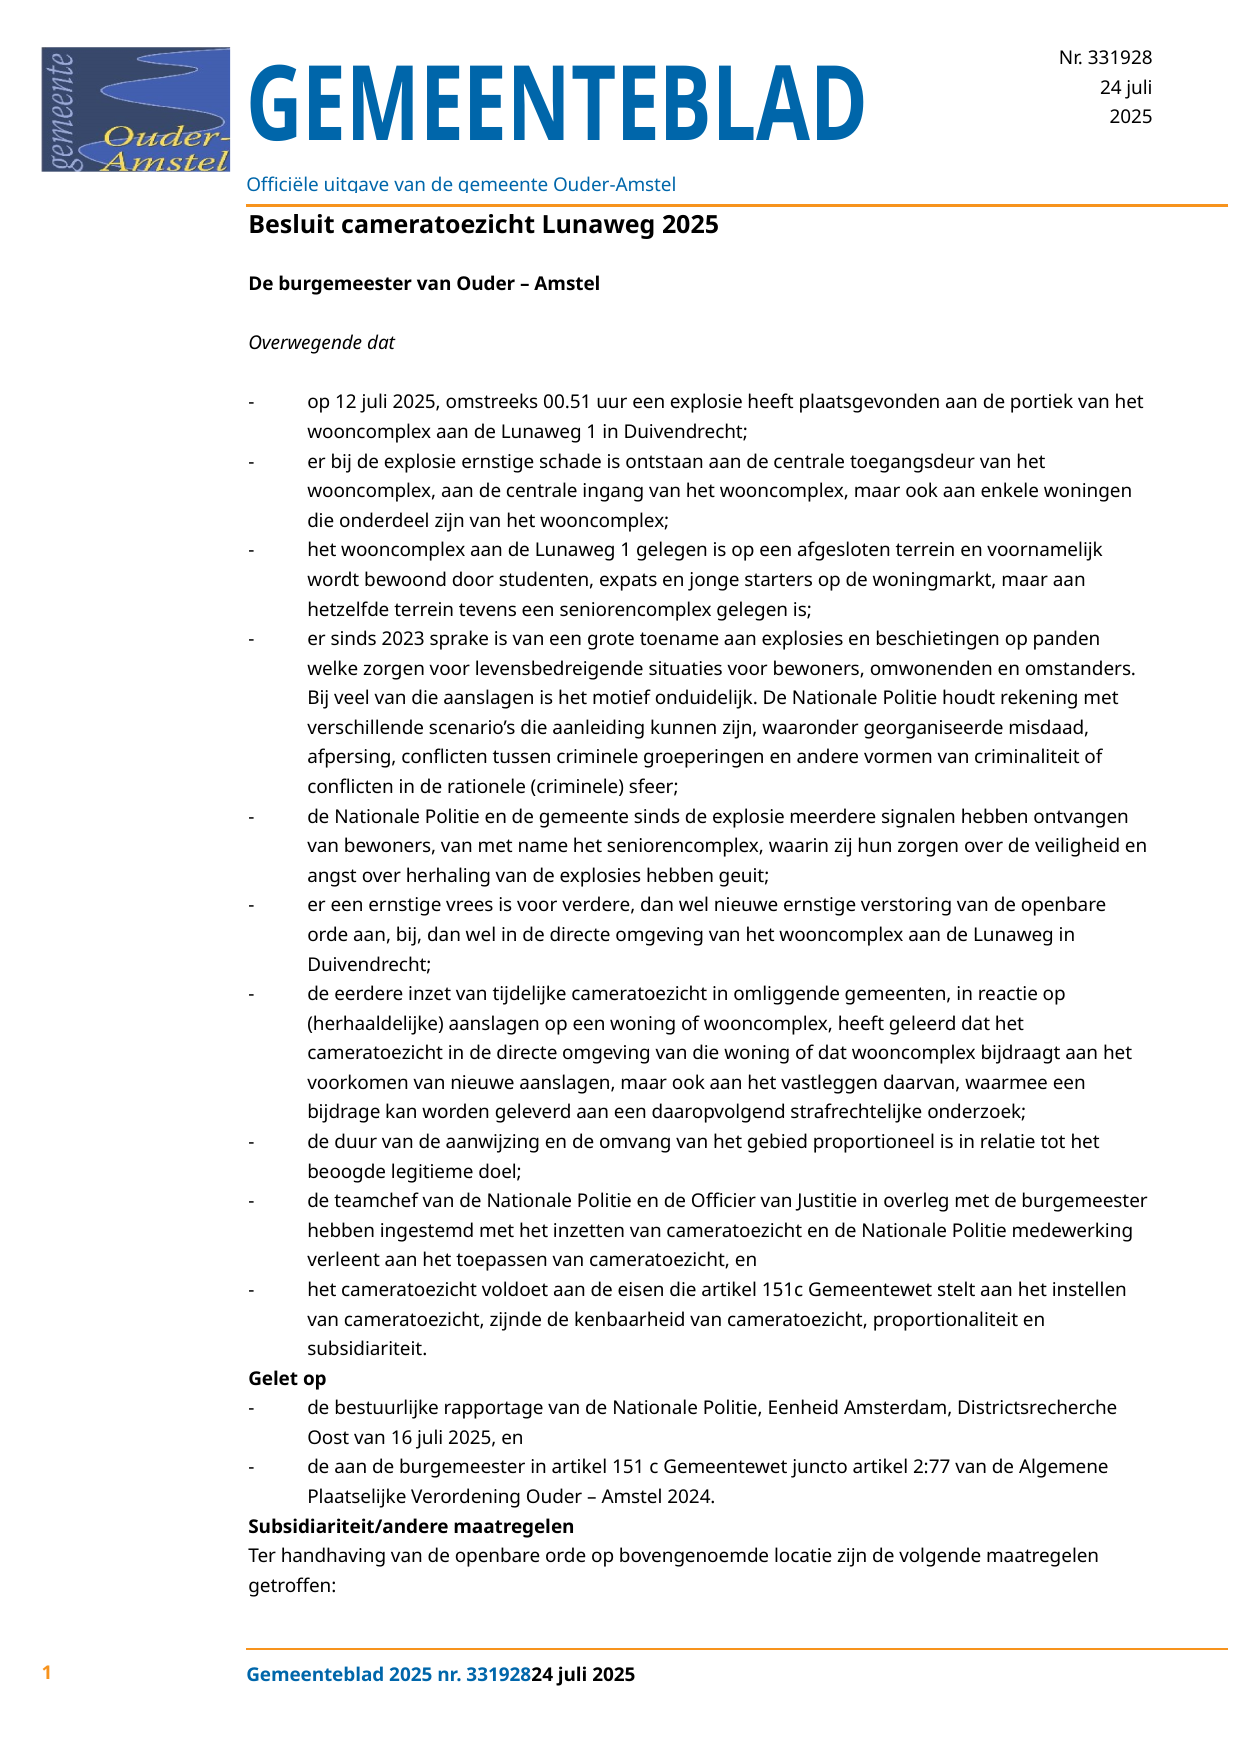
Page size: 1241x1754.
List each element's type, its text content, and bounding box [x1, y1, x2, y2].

list de teamchef van de Nationale Politie en de Officier van Justitie in overleg met de burgemeester hebben ingestemd met het inzetten van cameratoezicht en de Nationale Politie medewerking verleent aan het toepassen van cameratoezicht, en [248, 1187, 1152, 1272]
list er bij de explosie ernstige schade is ontstaan aan de centrale toegangsdeur van het wooncomplex, aan de centrale ingang van het wooncomplex, maar ook aan enkele woningen die onderdeel zijn van het wooncomplex; [248, 448, 1152, 533]
list het cameratoezicht voldoet aan de eisen die artikel 151c Gemeentewet stelt aan het instellen van cameratoezicht, zijnde de kenbaarheid van cameratoezicht, proportionaliteit en subsidiariteit. [248, 1276, 1152, 1361]
text Subsidiariteit/andere maatregelen [248, 1513, 1152, 1538]
list de aan de burgemeester in artikel 151 c Gemeentewet juncto artikel 2:77 van de Algemene Plaatselijke Verordening Ouder – Amstel 2024. [248, 1454, 1152, 1509]
list het wooncomplex aan de Lunaweg 1 gelegen is op een afgesloten terrein en voornamelijk wordt bewoond door studenten, expats en jonge starters op de woningmarkt, maar aan hetzelfde terrein tevens een seniorencomplex gelegen is; [248, 537, 1152, 621]
list de Nationale Politie en de gemeente sinds de explosie meerdere signalen hebben ontvangen van bewoners, van met name het seniorencomplex, waarin zij hun zorgen over de veiligheid en angst over herhaling van de explosies hebben geuit; [248, 803, 1152, 888]
picture [41, 47, 231, 172]
list er sinds 2023 sprake is van een grote toename aan explosies en beschietingen op panden welke zorgen voor levensbedreigende situaties voor bewoners, omwonenden en omstanders. Bij veel van die aanslagen is het motief onduidelijk. De Nationale Politie houdt rekening met verschillende scenario’s die aanleiding kunnen zijn, waaronder georganiseerde misdaad, afpersing, conflicten tussen criminele groeperingen en andere vormen van criminaliteit of conflicten in de rationele (criminele) sfeer; [248, 625, 1152, 799]
text Ter handhaving van de openbare orde op bovengenoemde locatie zijn de volgende maatregelen getroffen: [248, 1542, 1152, 1598]
list op 12 juli 2025, omstreeks 00.51 uur een explosie heeft plaatsgevonden aan de portiek van het wooncomplex aan de Lunaweg 1 in Duivendrecht; [248, 389, 1152, 444]
text Overwegende dat [248, 329, 1152, 355]
text De burgemeester van Ouder – Amstel [248, 270, 1152, 296]
list er een ernstige vrees is voor verdere, dan wel nieuwe ernstige verstoring van de openbare orde aan, bij, dan wel in de directe omgeving van het wooncomplex aan de Lunaweg in Duivendrecht; [248, 892, 1152, 976]
list de duur van de aanwijzing en de omvang van het gebied proportioneel is in relatie tot het beoogde legitieme doel; [248, 1128, 1152, 1183]
text Gelet op [248, 1365, 1152, 1391]
text Besluit cameratoezicht Lunaweg 2025 [248, 207, 1152, 241]
list de bestuurlijke rapportage van de Nationale Politie, Eenheid Amsterdam, Districtsrecherche Oost van 16 juli 2025, en [248, 1394, 1152, 1450]
list de eerdere inzet van tijdelijke cameratoezicht in omliggende gemeenten, in reactie op (herhaaldelijke) aanslagen op een woning of wooncomplex, heeft geleerd dat het cameratoezicht in de directe omgeving van die woning of dat wooncomplex bijdraagt aan het voorkomen van nieuwe aanslagen, maar ook aan het vastleggen daarvan, waarmee een bijdrage kan worden geleverd aan een daaropvolgend strafrechtelijke onderzoek; [248, 980, 1152, 1124]
